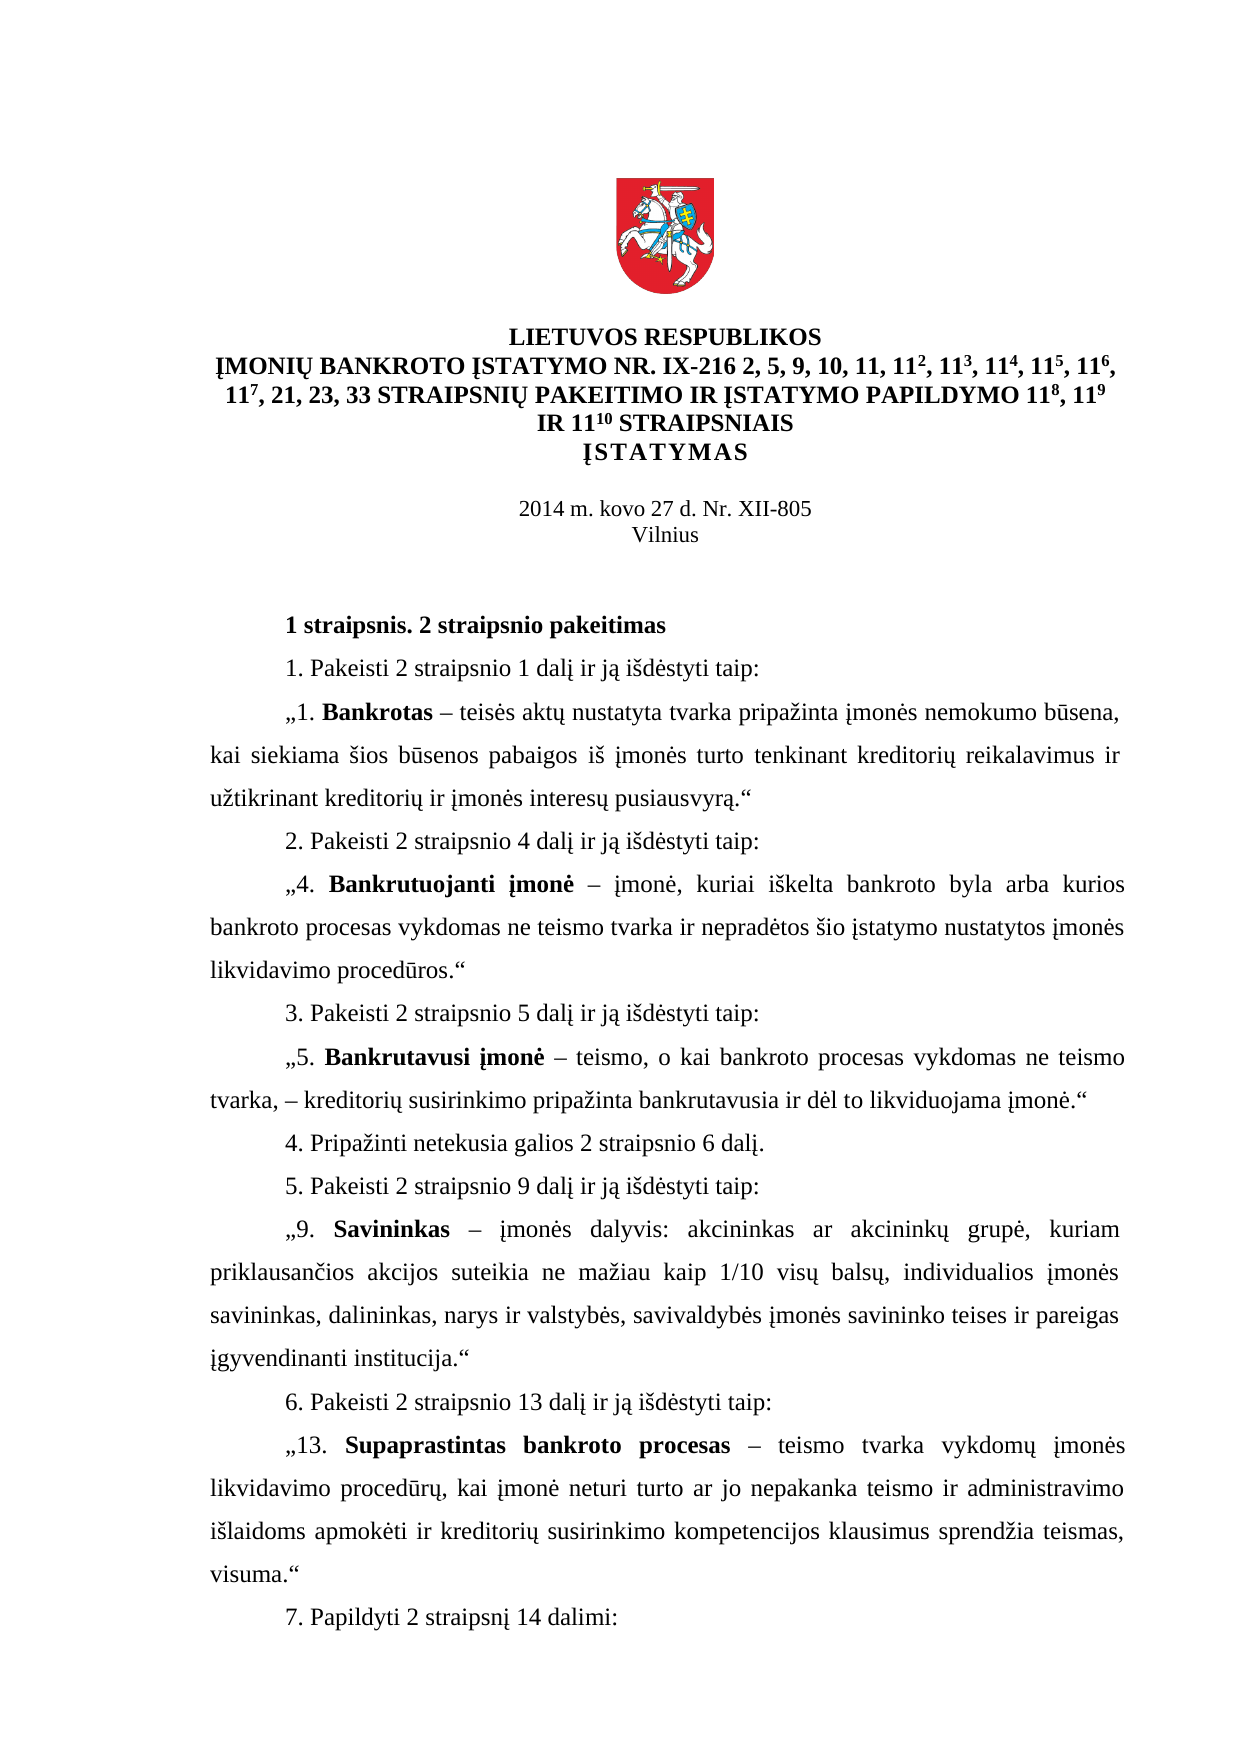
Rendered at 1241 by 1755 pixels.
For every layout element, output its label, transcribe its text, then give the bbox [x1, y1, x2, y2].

text 2014 m. kovo 27 d. Nr. XII-805 [210, 495, 1120, 521]
text 5. Pakeisti 2 straipsnio 9 dalį ir ją išdėstyti taip: [210, 1171, 1120, 1200]
text „13. Supaprastintas bankroto procesas – teismo tvarka vykdomų įmonės likvidavimo procedūrų, kai įmonė neturi turto ar jo nepakanka teismo ir administravimo išlaidoms apmokėti ir kreditorių susirinkimo kompetencijos klausimus sprendžia teismas, visuma.“ [210, 1430, 1126, 1588]
text ĮMONIŲ BANKROTO ĮSTATYMO NR. IX-216 2, 5, 9, 10, 11, 112, 113, 114, 115, 116, 117, 21, 23, 33 STRAIPSNIŲ PAKEITIMO IR ĮSTATYMO PAPILDYMO 118, 119 IR 1110 STRAIPSNIAIS [210, 351, 1120, 437]
text ĮSTATYMAS [210, 437, 1120, 466]
text „9. Savininkas – įmonės dalyvis: akcininkas ar akcininkų grupė, kuriam priklausančios akcijos suteikia ne mažiau kaip 1/10 visų balsų, individualios įmonės savininkas, dalininkas, narys ir valstybės, savivaldybės įmonės savininko teises ir pareigas įgyvendinanti institucija.“ [210, 1214, 1120, 1372]
text 3. Pakeisti 2 straipsnio 5 dalį ir ją išdėstyti taip: [210, 998, 1120, 1027]
text 1 straipsnis. 2 straipsnio pakeitimas [210, 610, 1120, 639]
text 7. Papildyti 2 straipsnį 14 dalimi: [210, 1602, 1126, 1631]
text 4. Pripažinti netekusia galios 2 straipsnio 6 dalį. [210, 1128, 1120, 1157]
text „5. Bankrutavusi įmonė – teismo, o kai bankroto procesas vykdomas ne teismo tvarka, – kreditorių susirinkimo pripažinta bankrutavusia ir dėl to likviduojama įmonė.“ [210, 1042, 1126, 1113]
text „1. Bankrotas – teisės aktų nustatyta tvarka pripažinta įmonės nemokumo būsena, kai siekiama šios būsenos pabaigos iš įmonės turto tenkinant kreditorių reikalavimus ir užtikrinant kreditorių ir įmonės interesų pusiausvyrą.“ [210, 697, 1120, 812]
text LIETUVOS RESPUBLIKOS [210, 322, 1120, 351]
text 1. Pakeisti 2 straipsnio 1 dalį ir ją išdėstyti taip: [210, 653, 1120, 682]
text „4. Bankrutuojanti įmonė – įmonė, kuriai iškelta bankroto byla arba kurios bankroto procesas vykdomas ne teismo tvarka ir nepradėtos šio įstatymo nustatytos įmonės likvidavimo procedūros.“ [210, 869, 1126, 984]
text 6. Pakeisti 2 straipsnio 13 dalį ir ją išdėstyti taip: [210, 1387, 1120, 1415]
text 2. Pakeisti 2 straipsnio 4 dalį ir ją išdėstyti taip: [210, 826, 1120, 855]
text Vilnius [210, 521, 1120, 547]
